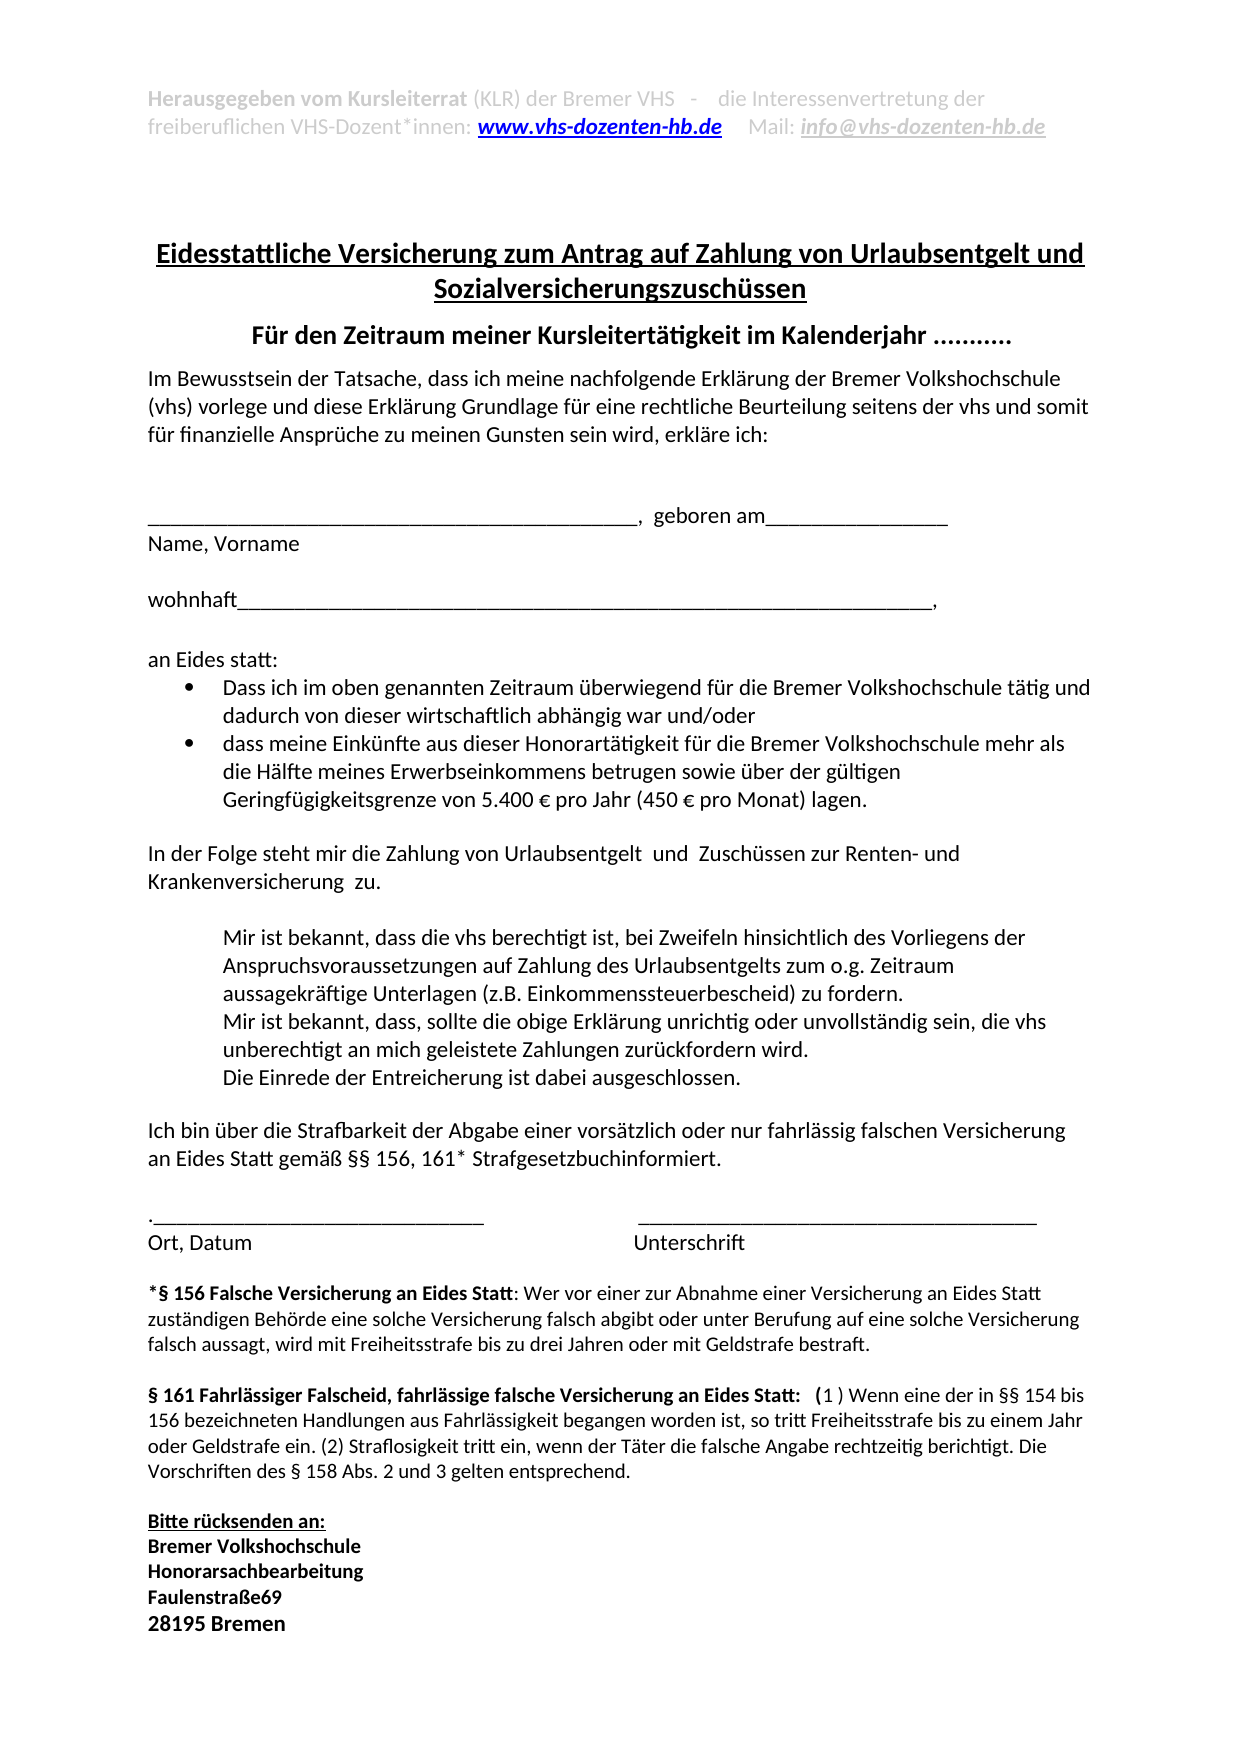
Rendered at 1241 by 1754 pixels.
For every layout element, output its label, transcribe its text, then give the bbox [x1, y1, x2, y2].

text Im Bewusstsein der Tatsache, dass ich meine nachfolgende Erklärung der Bremer Volkshochschule (vhs) vorlege und diese Erklärung Grundlage für eine rechtliche Beurteilung seitens der vhs und somit für finanzielle Ansprüche zu meinen Gunsten sein wird, erkläre ich: [148, 364, 1093, 448]
list Dass ich im oben genannten Zeitraum überwiegend für die Bremer Volkshochschule tätig und dadurch von dieser wirtschaftlich abhängig war und/oder [185, 673, 1093, 729]
text Ort, Datum Unterschrift [148, 1228, 1093, 1257]
text an Eides statt: [148, 645, 1093, 673]
text Ich bin über die Strafbarkeit der Abgabe einer vorsätzlich oder nur fahrlässig falschen Versicherung an Eides Statt gemäß §§ 156, 161* Strafgesetzbuchinformiert. [148, 1116, 1093, 1172]
text Faulenstraße69 [148, 1584, 1093, 1609]
text Bremer Volkshochschule [148, 1533, 1093, 1559]
list Mir ist bekannt, dass, sollte die obige Erklärung unrichtig oder unvollständig sein, die vhs unberechtigt an mich geleistete Zahlungen zurückfordern wird. [223, 1007, 1093, 1063]
text Für den Zeitraum meiner Kursleitertätigkeit im Kalenderjahr ........... [148, 318, 1093, 351]
text wohnhaft_____________________________________________________________, [148, 586, 1093, 613]
text 28195 Bremen [148, 1609, 1093, 1637]
text *§ 156 Falsche Versicherung an Eides Statt: Wer vor einer zur Abnahme einer Versicherung an Eides Statt zuständigen Behörde eine solche Versicherung falsch abgibt oder unter Berufung auf eine solche Versicherung falsch aussagt, wird mit Freiheitsstrafe bis zu drei Jahren oder mit Geldstrafe bestraft. [148, 1281, 1093, 1357]
list dass meine Einkünfte aus dieser Honorartätigkeit für die Bremer Volkshochschule mehr als die Hälfte meines Erwerbseinkommens betrugen sowie über der gültigen Geringfügigkeitsgrenze von 5.400 € pro Jahr (450 € pro Monat) lagen. [185, 729, 1093, 813]
text Eidesstattliche Versicherung zum Antrag auf Zahlung von Urlaubsentgelt und Sozialversicherungszuschüssen [148, 235, 1093, 306]
text Bitte rücksenden an: [148, 1508, 1093, 1533]
list Mir ist bekannt, dass die vhs berechtigt ist, bei Zweifeln hinsichtlich des Vorliegens der Anspruchsvoraussetzungen auf Zahlung des Urlaubsentgelts zum o.g. Zeitraum aussagekräftige Unterlagen (z.B. Einkommenssteuerbescheid) zu fordern. [223, 923, 1093, 1007]
text Honorarsachbearbeitung [148, 1559, 1093, 1584]
text ___________________________________________, geboren am________________ Name, Vorname [148, 501, 1093, 557]
text § 161 Fahrlässiger Falscheid, fahrlässige falsche Versicherung an Eides Statt: (1 ) Wenn eine der in §§ 154 bis 156 bezeichneten Handlungen aus Fahrlässigkeit begangen worden ist, so tritt Freiheitsstrafe bis zu einem Jahr oder Geldstrafe ein. (2) Straflosigkeit tritt ein, wenn der Täter die falsche Angabe rechtzeitig berichtigt. Die Vorschriften des § 158 Abs. 2 und 3 gelten entsprechend. [148, 1382, 1093, 1484]
text ._____________________________ ___________________________________ [148, 1201, 1093, 1228]
list Die Einrede der Entreicherung ist dabei ausgeschlossen. [223, 1063, 1093, 1091]
text In der Folge steht mir die Zahlung von Urlaubsentgelt und Zuschüssen zur Renten- und Krankenversicherung zu. [148, 839, 1093, 895]
